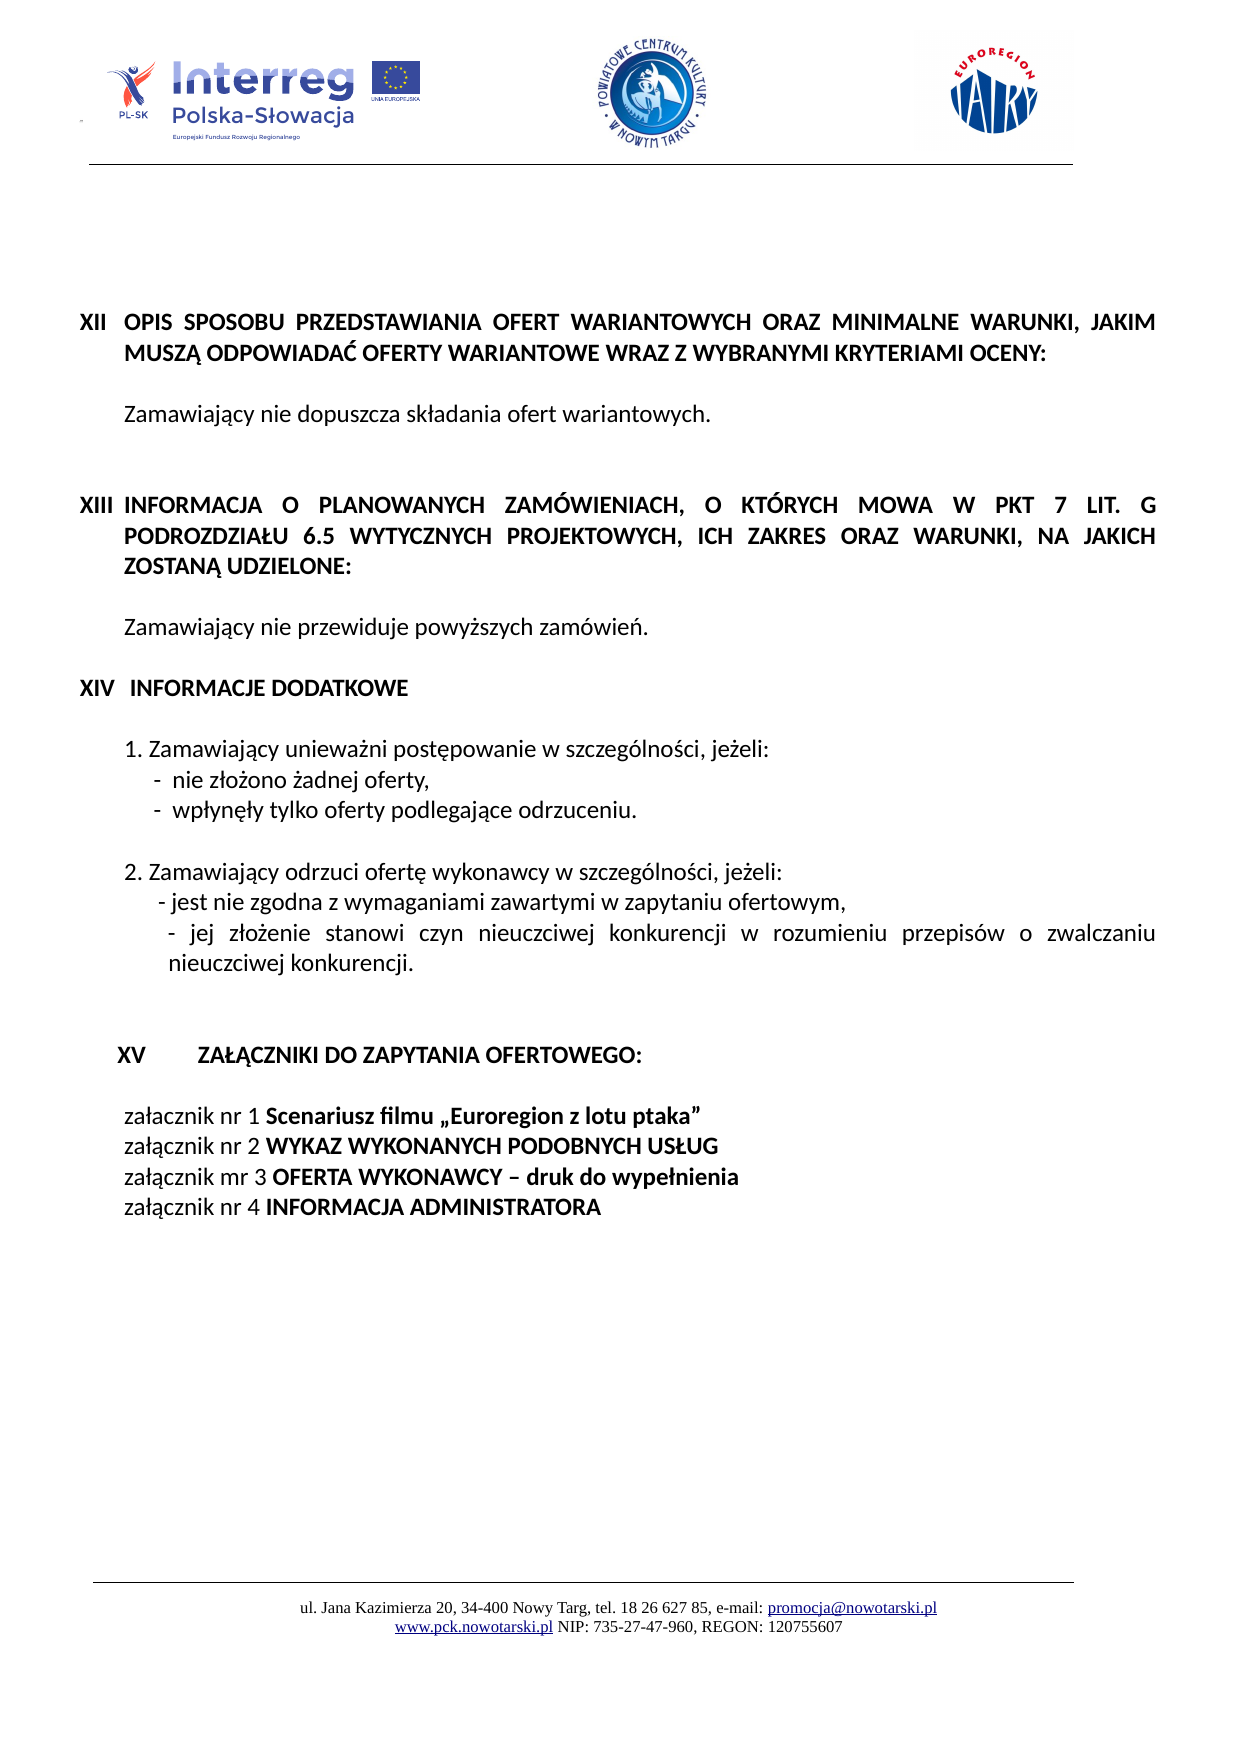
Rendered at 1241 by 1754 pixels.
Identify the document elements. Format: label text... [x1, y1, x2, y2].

text załącznik nr 4 INFORMACJA ADMINISTRATORA [79, 1191, 1158, 1222]
text załącznik mr 3 OFERTA WYKONAWCY – druk do wypełnienia [79, 1161, 1158, 1191]
picture [913, 30, 1075, 151]
list ZAŁĄCZNIKI DO ZAPYTANIA OFERTOWEGO: [117, 1039, 1158, 1069]
picture [592, 36, 712, 151]
list 1. Zamawiający unieważni postępowanie w szczególności, jeżeli: [124, 733, 1158, 764]
list - nie złożono żadnej oferty, [153, 764, 1158, 794]
list INFORMACJA O PLANOWANYCH ZAMÓWIENIACH, O KTÓRYCH MOWA W PKT 7 LIT. G PODROZDZIAŁU 6.5 WYTYCZNYCH PROJEKTOWYCH, ICH ZAKRES ORAZ WARUNKI, NA JAKICH ZOSTANĄ UDZIELONE: [79, 489, 1158, 581]
text - jej złożenie stanowi czyn nieuczciwej konkurencji w rozumieniu przepisów o zwalczaniu nieuczciwej konkurencji. [153, 917, 1158, 978]
list - wpłynęły tylko oferty podlegające odrzuceniu. [153, 794, 1158, 825]
text załącznik nr 2 WYKAZ WYKONANYCH PODOBNYCH USŁUG [79, 1130, 1158, 1161]
list Zamawiający nie dopuszcza składania ofert wariantowych. [124, 398, 1158, 428]
list OPIS SPOSOBU PRZEDSTAWIANIA OFERT WARIANTOWYCH ORAZ MINIMALNE WARUNKI, JAKIM MUSZĄ ODPOWIADAĆ OFERTY WARIANTOWE WRAZ Z WYBRANYMI KRYTERIAMI OCENY: [79, 306, 1158, 367]
list Zamawiający nie przewiduje powyższych zamówień. [124, 611, 1158, 642]
text załacznik nr 1 Scenariusz filmu „Euroregion z lotu ptaka” [79, 1100, 1158, 1130]
list INFORMACJE DODATKOWE [79, 672, 1158, 703]
list 2. Zamawiający odrzuci ofertę wykonawcy w szczególności, jeżeli: [124, 856, 1158, 886]
text - jest nie zgodna z wymaganiami zawartymi w zapytaniu ofertowym, [124, 886, 1158, 917]
